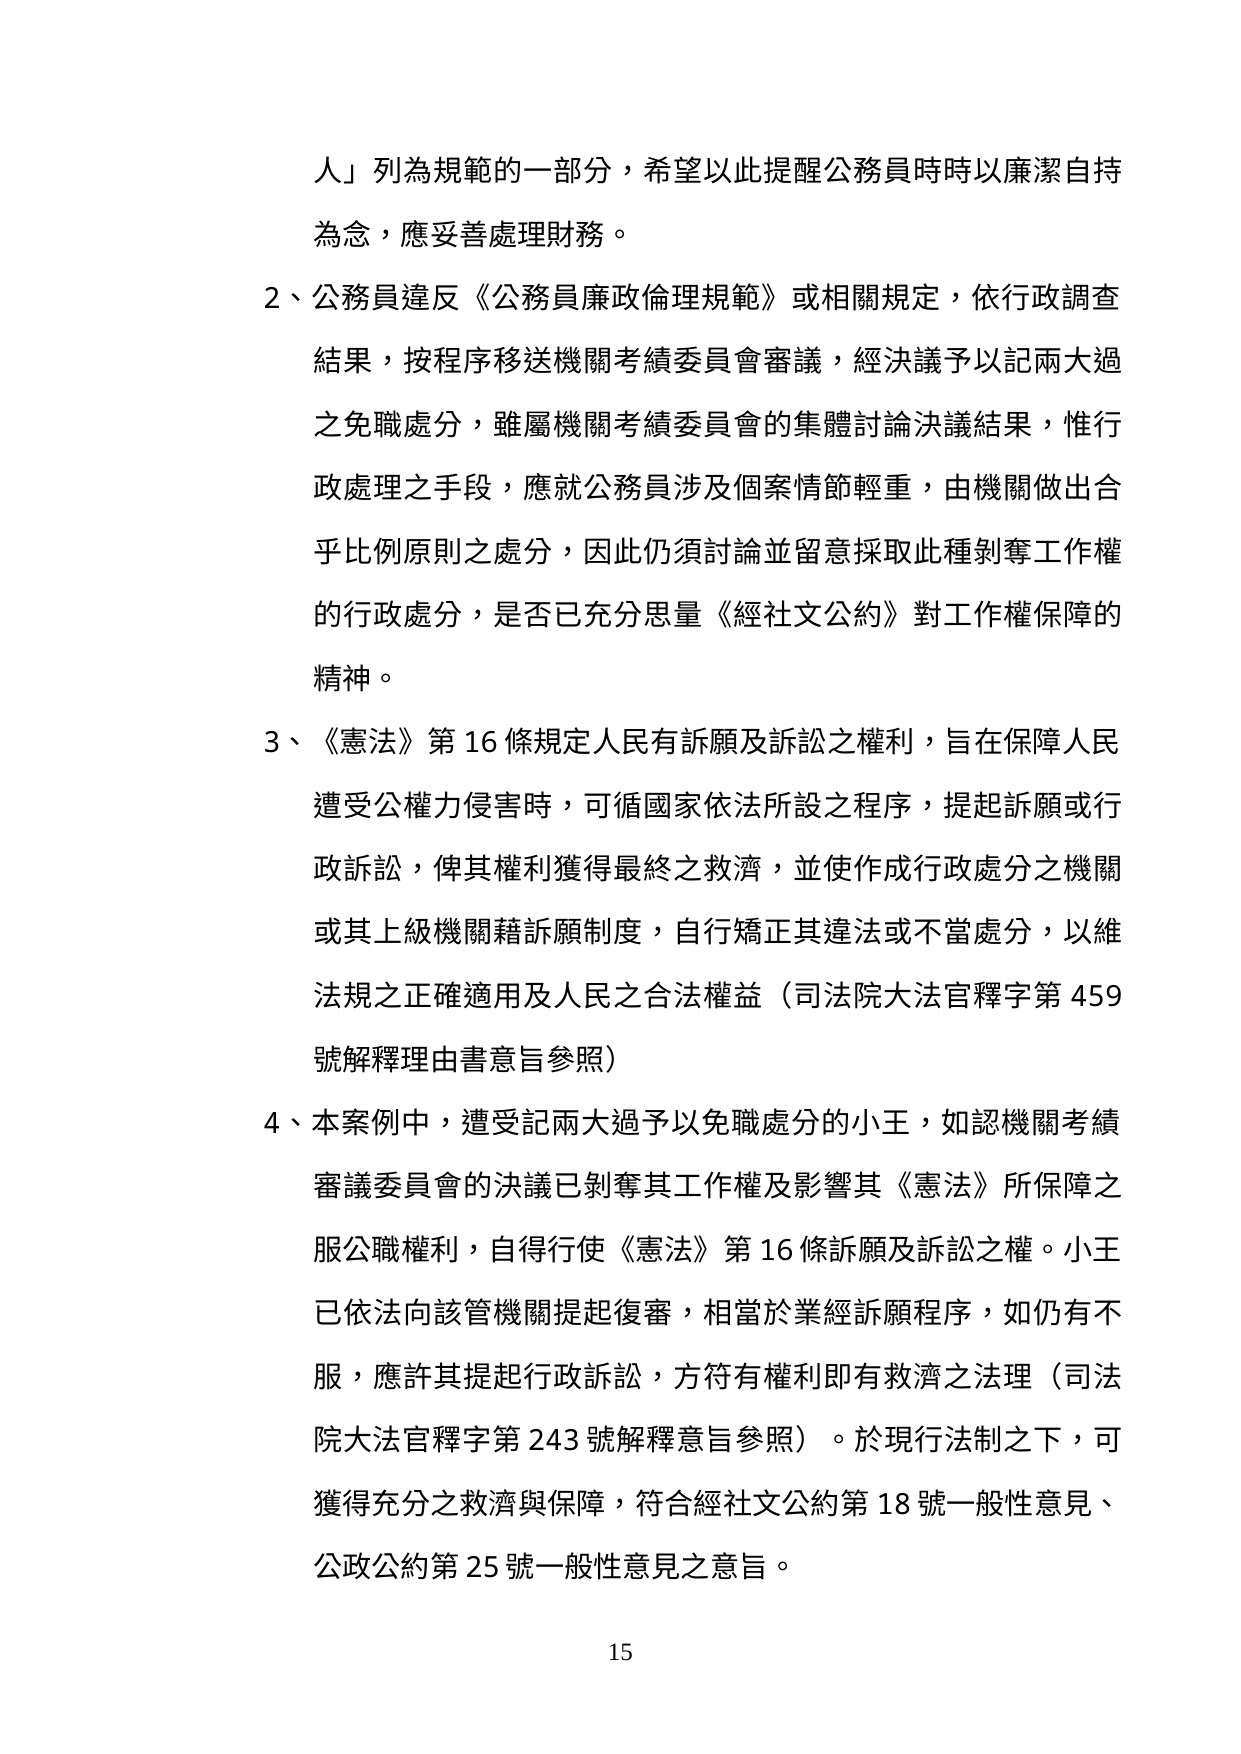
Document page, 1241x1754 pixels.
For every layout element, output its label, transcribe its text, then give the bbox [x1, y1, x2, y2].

text 2、公務員違反《公務員廉政倫理規範》或相關規定，依行政調查結果，按程序移送機關考績委員會審議，經決議予以記兩大過之免職處分，雖屬機關考績委員會的集體討論決議結果，惟行政處理之手段，應就公務員涉及個案情節輕重，由機關做出合乎比例原則之處分，因此仍須討論並留意採取此種剝奪工作權的行政處分，是否已充分思量《經社文公約》對工作權保障的精神。 [263, 274, 1122, 697]
text 4、本案例中，遭受記兩大過予以免職處分的小王，如認機關考績審議委員會的決議已剝奪其工作權及影響其《憲法》所保障之服公職權利，自得行使《憲法》第16條訴願及訴訟之權。小王已依法向該管機關提起復審，相當於業經訴願程序，如仍有不服，應許其提起行政訴訟，方符有權利即有救濟之法理（司法院大法官釋字第243號解釋意旨參照）。於現行法制之下，可獲得充分之救濟與保障，符合經社文公約第18號一般性意見、公政公約第25號一般性意見之意旨。 [263, 1099, 1122, 1586]
text 人」列為規範的一部分，希望以此提醒公務員時時以廉潔自持為念，應妥善處理財務。 [263, 148, 1122, 253]
text 3、《憲法》第16條規定人民有訴願及訴訟之權利，旨在保障人民遭受公權力侵害時，可循國家依法所設之程序，提起訴願或行政訴訟，俾其權利獲得最終之救濟，並使作成行政處分之機關或其上級機關藉訴願制度，自行矯正其違法或不當處分，以維法規之正確適用及人民之合法權益（司法院大法官釋字第459號解釋理由書意旨參照） [263, 719, 1122, 1078]
